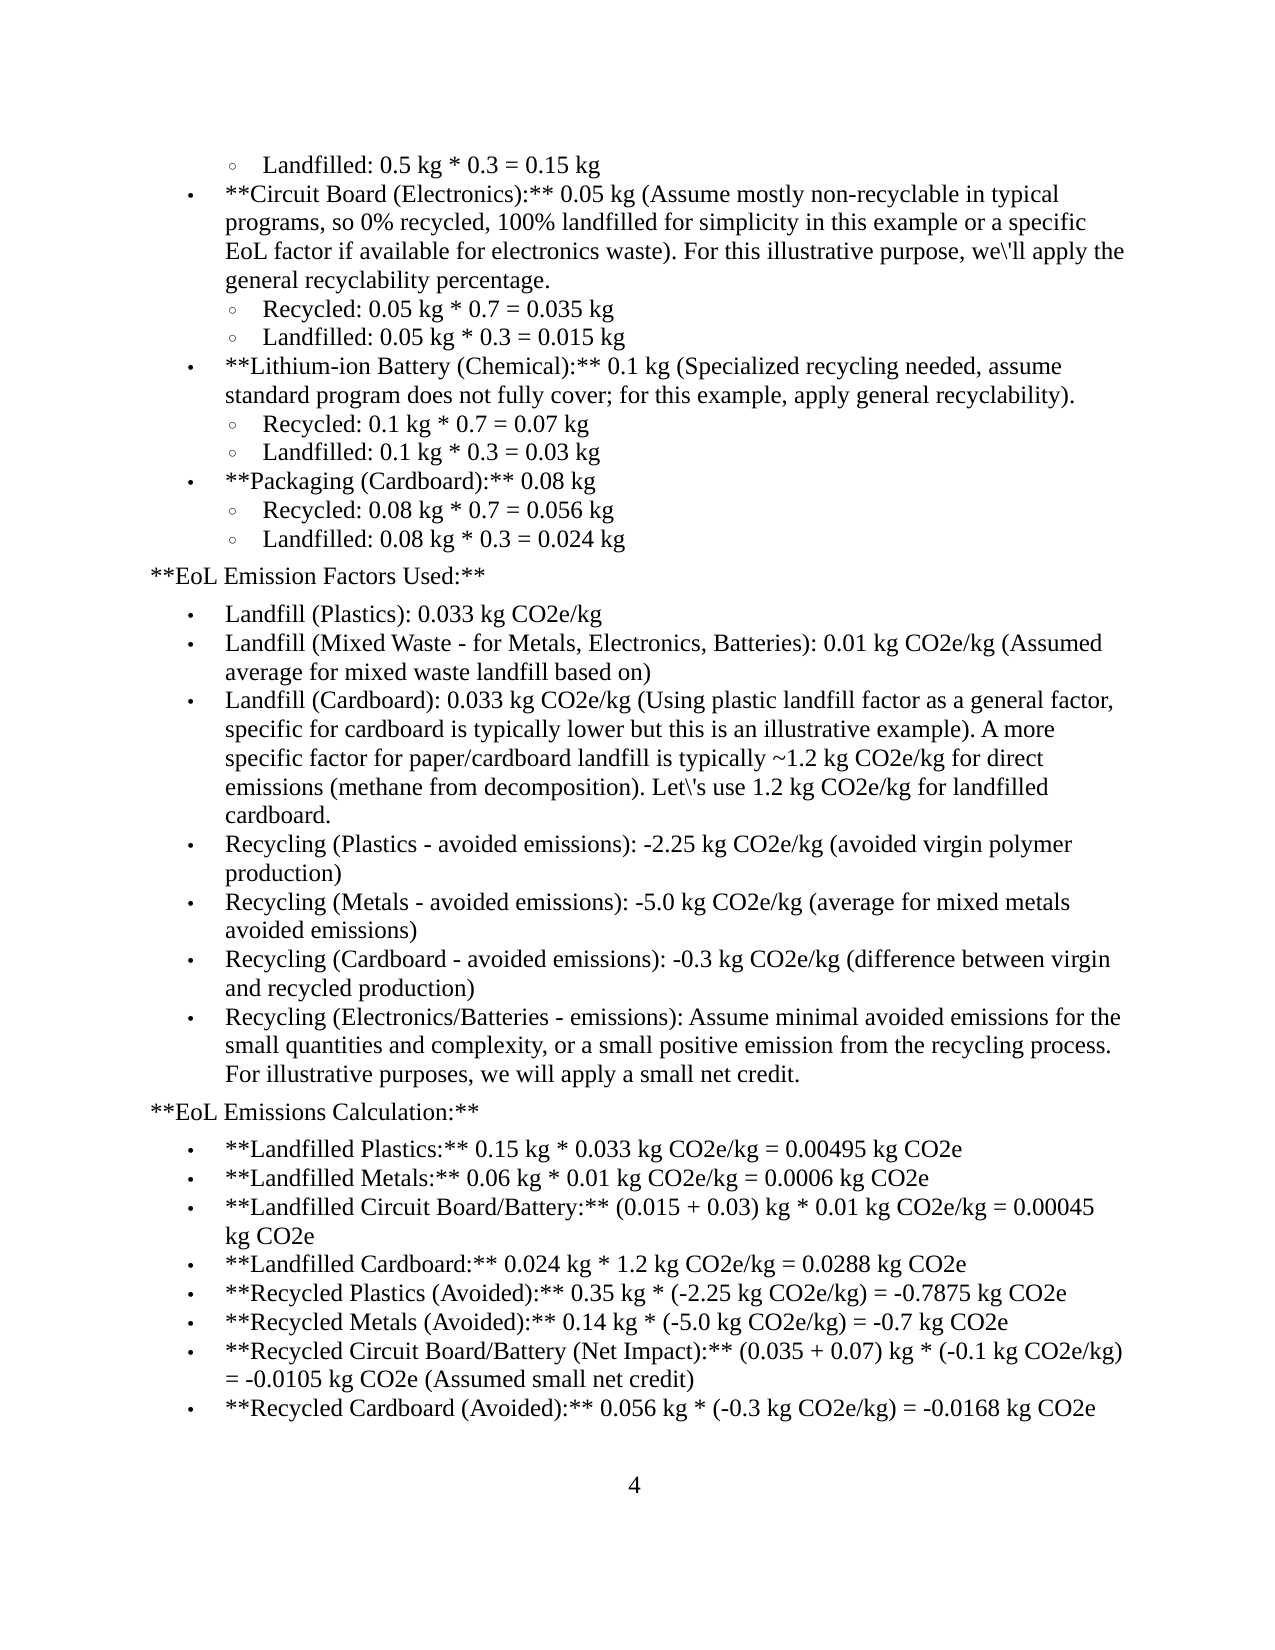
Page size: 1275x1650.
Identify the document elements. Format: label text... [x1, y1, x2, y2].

list Landfilled: 0.1 kg * 0.3 = 0.03 kg [225, 437, 1125, 466]
list **Landfilled Metals:** 0.06 kg * 0.01 kg CO2e/kg = 0.0006 kg CO2e [187, 1163, 1125, 1192]
list **Recycled Plastics (Avoided):** 0.35 kg * (-2.25 kg CO2e/kg) = -0.7875 kg CO2e [187, 1278, 1125, 1307]
list Landfilled: 0.08 kg * 0.3 = 0.024 kg [225, 524, 1125, 552]
list **Packaging (Cardboard):** 0.08 kg [187, 466, 1125, 495]
text **EoL Emission Factors Used:** [150, 561, 1125, 590]
list Landfilled: 0.5 kg * 0.3 = 0.15 kg [225, 150, 1125, 179]
list Recycling (Electronics/Batteries - emissions): Assume minimal avoided emissions for the small quantities and complexity, or a small positive emission from the recycling process. For illustrative purposes, we will apply a small net credit. [187, 1002, 1125, 1088]
list Landfill (Plastics): 0.033 kg CO2e/kg [187, 599, 1125, 628]
list **Circuit Board (Electronics):** 0.05 kg (Assume mostly non-recyclable in typical programs, so 0% recycled, 100% landfilled for simplicity in this example or a specific EoL factor if available for electronics waste). For this illustrative purpose, we\'ll apply the general recyclability percentage. [187, 179, 1125, 294]
list Recycled: 0.1 kg * 0.7 = 0.07 kg [225, 409, 1125, 437]
list Landfill (Mixed Waste - for Metals, Electronics, Batteries): 0.01 kg CO2e/kg (Assumed average for mixed waste landfill based on) [187, 628, 1125, 685]
list Landfilled: 0.05 kg * 0.3 = 0.015 kg [225, 322, 1125, 351]
list **Recycled Cardboard (Avoided):** 0.056 kg * (-0.3 kg CO2e/kg) = -0.0168 kg CO2e [187, 1393, 1125, 1422]
text **EoL Emissions Calculation:** [150, 1097, 1125, 1126]
list Landfill (Cardboard): 0.033 kg CO2e/kg (Using plastic landfill factor as a general factor, specific for cardboard is typically lower but this is an illustrative example). A more specific factor for paper/cardboard landfill is typically ~1.2 kg CO2e/kg for direct emissions (methane from decomposition). Let\'s use 1.2 kg CO2e/kg for landfilled cardboard. [187, 685, 1125, 829]
list **Landfilled Plastics:** 0.15 kg * 0.033 kg CO2e/kg = 0.00495 kg CO2e [187, 1134, 1125, 1163]
list Recycling (Cardboard - avoided emissions): -0.3 kg CO2e/kg (difference between virgin and recycled production) [187, 944, 1125, 1002]
list Recycling (Plastics - avoided emissions): -2.25 kg CO2e/kg (avoided virgin polymer production) [187, 829, 1125, 887]
list **Recycled Metals (Avoided):** 0.14 kg * (-5.0 kg CO2e/kg) = -0.7 kg CO2e [187, 1307, 1125, 1336]
list **Landfilled Circuit Board/Battery:** (0.015 + 0.03) kg * 0.01 kg CO2e/kg = 0.00045 kg CO2e [187, 1192, 1125, 1249]
list Recycling (Metals - avoided emissions): -5.0 kg CO2e/kg (average for mixed metals avoided emissions) [187, 887, 1125, 944]
list Recycled: 0.05 kg * 0.7 = 0.035 kg [225, 294, 1125, 322]
list **Recycled Circuit Board/Battery (Net Impact):** (0.035 + 0.07) kg * (-0.1 kg CO2e/kg) = -0.0105 kg CO2e (Assumed small net credit) [187, 1336, 1125, 1393]
list **Landfilled Cardboard:** 0.024 kg * 1.2 kg CO2e/kg = 0.0288 kg CO2e [187, 1249, 1125, 1278]
list **Lithium-ion Battery (Chemical):** 0.1 kg (Specialized recycling needed, assume standard program does not fully cover; for this example, apply general recyclability). [187, 351, 1125, 409]
list Recycled: 0.08 kg * 0.7 = 0.056 kg [225, 495, 1125, 524]
